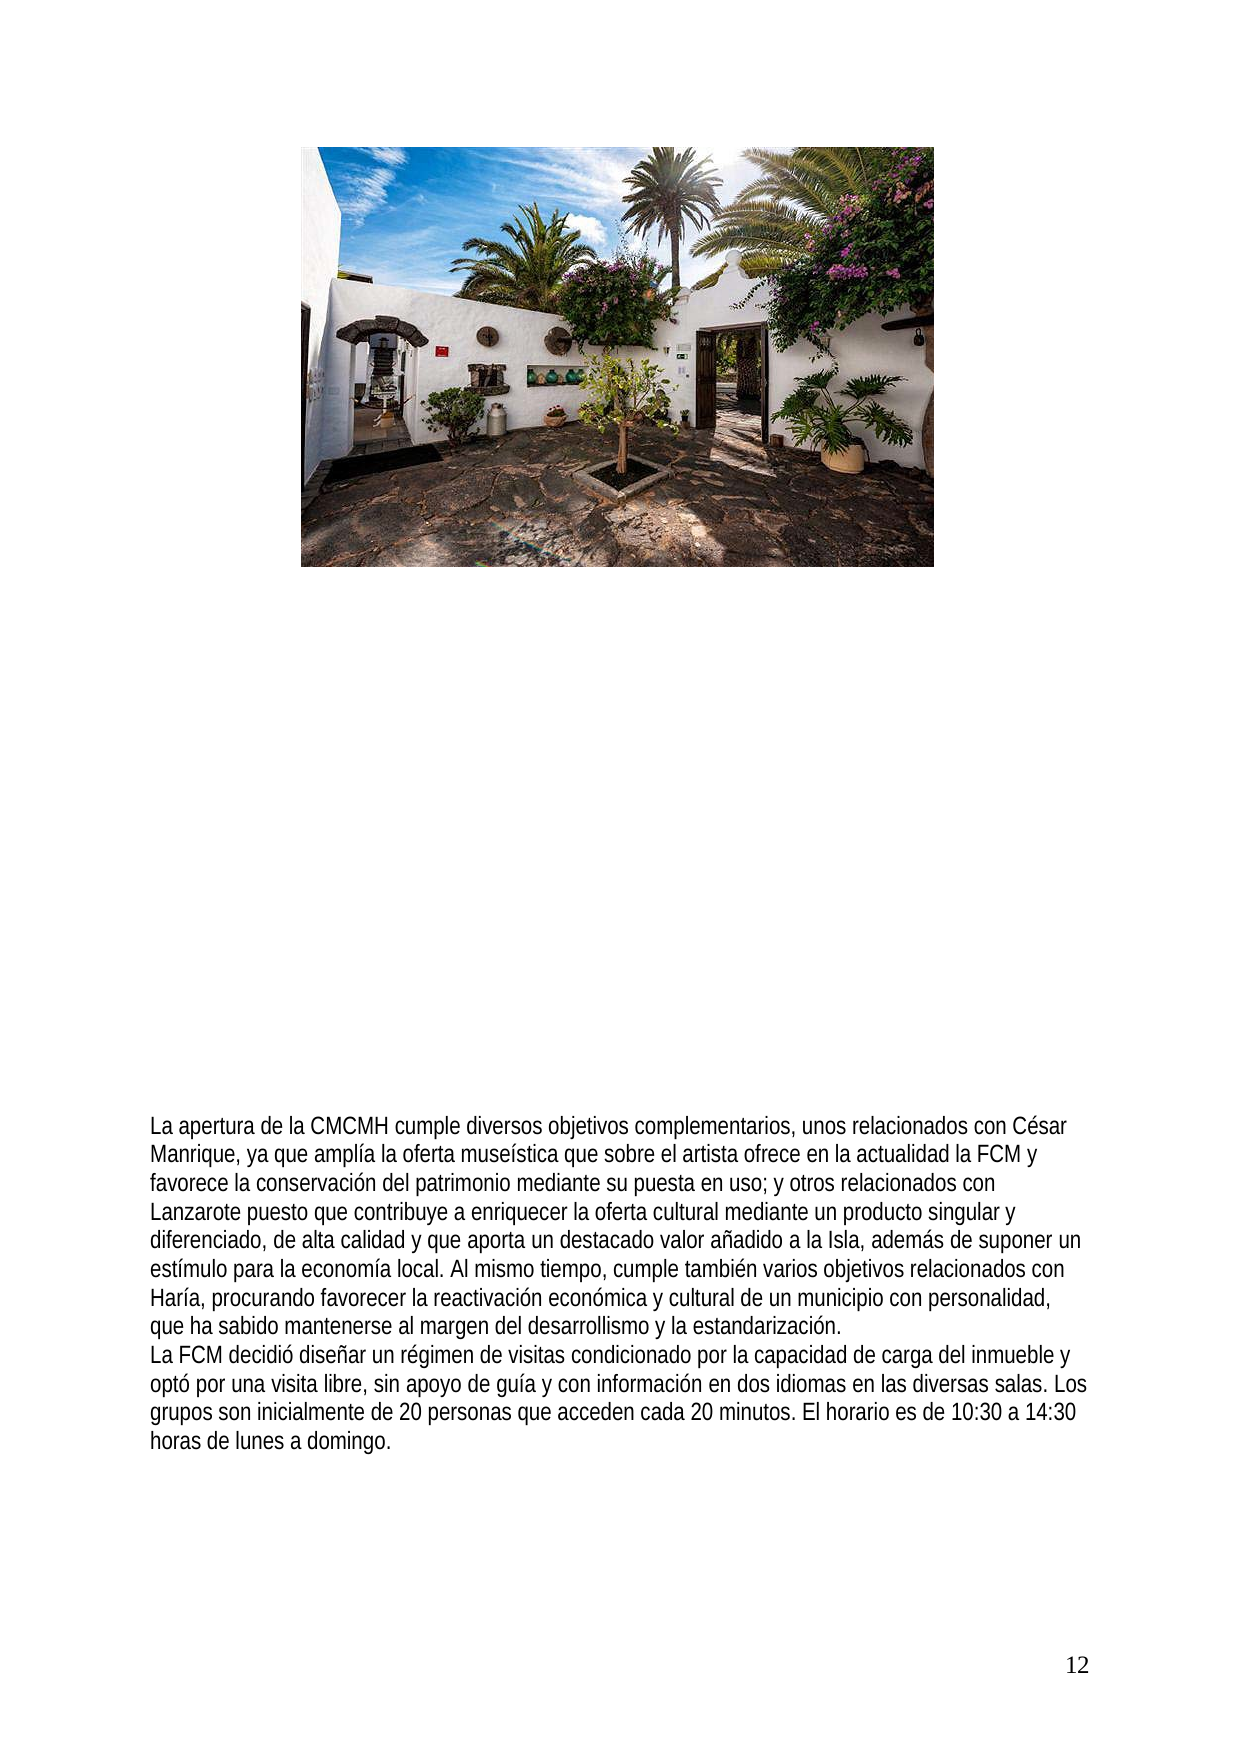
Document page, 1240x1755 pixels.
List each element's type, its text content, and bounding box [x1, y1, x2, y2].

text La FCM decidió diseñar un régimen de visitas condicionado por la capacidad de carga del inmueble y optó por una visita libre, sin apoyo de guía y con información en dos idiomas en las diversas salas. Los grupos son inicialmente de 20 personas que acceden cada 20 minutos. El horario es de 10:30 a 14:30 horas de lunes a domingo. [150, 1340, 1088, 1454]
text La apertura de la CMCMH cumple diversos objetivos complementarios, unos relacionados con César Manrique, ya que amplía la oferta museística que sobre el artista ofrece en la actualidad la FCM y favorece la conservación del patrimonio mediante su puesta en uso; y otros relacionados con Lanzarote puesto que contribuye a enriquecer la oferta cultural mediante un producto singular y diferenciado, de alta calidad y que aporta un destacado valor añadido a la Isla, además de suponer un estímulo para la economía local. Al mismo tiempo, cumple también varios objetivos relacionados con Haría, procurando favorecer la reactivación económica y cultural de un municipio con personalidad, que ha sabido mantenerse al margen del desarrollismo y la estandarización. [150, 1111, 1084, 1340]
